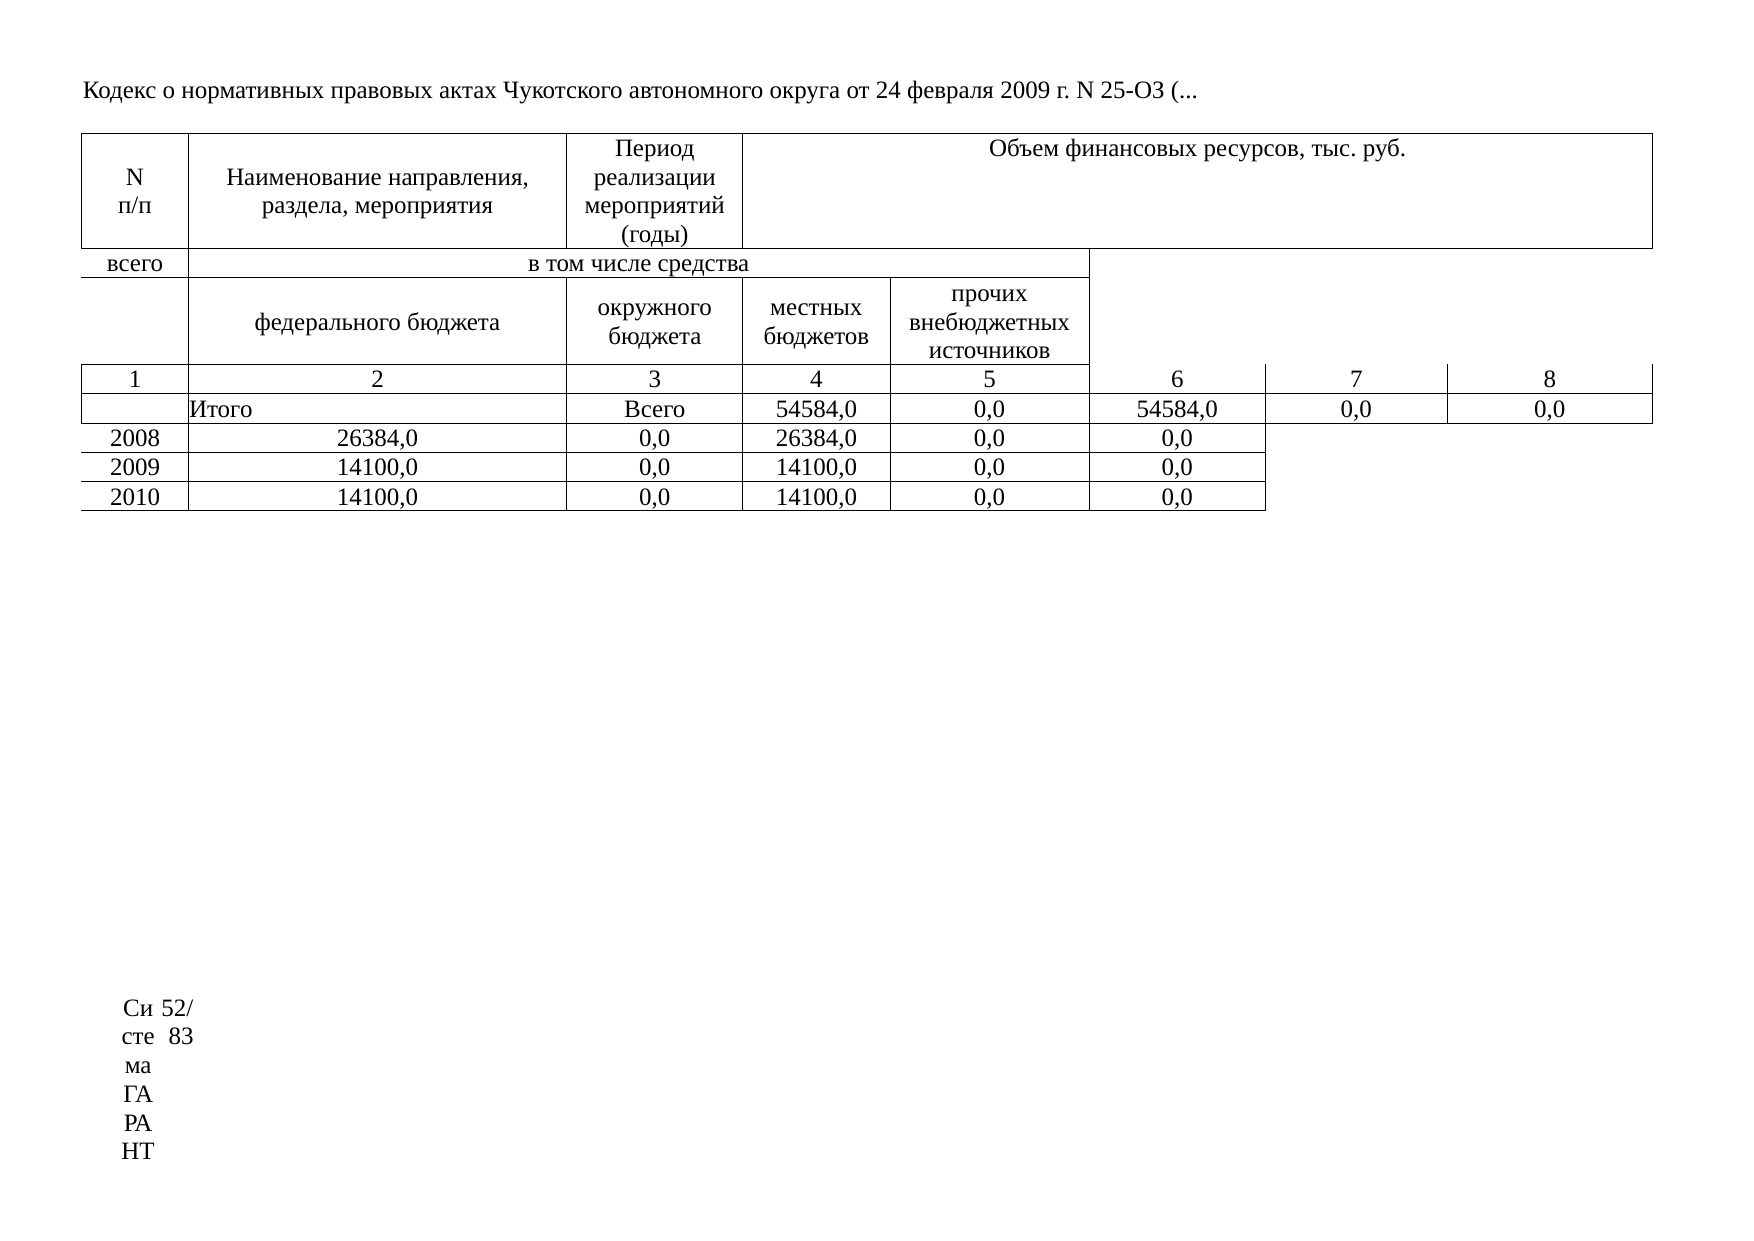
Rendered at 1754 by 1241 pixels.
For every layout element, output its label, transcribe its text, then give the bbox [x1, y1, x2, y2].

table_cell 5 [891, 365, 1089, 393]
table_cell [1447, 452, 1652, 481]
table_cell федерального бюджета [189, 278, 566, 364]
table_cell [1265, 249, 1447, 277]
table_header Наименование направления, раздела, мероприятия [189, 134, 566, 248]
table_cell окружного бюджета [567, 278, 742, 364]
table_cell [1447, 277, 1652, 364]
table_cell 0,0 [891, 394, 1089, 423]
table_cell 0,0 [891, 453, 1089, 481]
table_cell 0,0 [567, 482, 742, 510]
table_cell [1447, 424, 1652, 452]
table_cell 7 [1266, 364, 1447, 393]
table_cell 54584,0 [1090, 394, 1265, 423]
table_header Объем финансовых ресурсов, тыс. руб. [743, 134, 1652, 248]
table_cell всего [81, 249, 188, 277]
table_cell [1447, 481, 1652, 510]
table_cell 2009 [81, 453, 188, 481]
table_cell 8 [1448, 364, 1652, 393]
table_cell 54584,0 [743, 394, 890, 423]
table_cell 3 [567, 365, 742, 393]
table_cell [1090, 277, 1265, 364]
table_cell [1090, 249, 1265, 277]
table_cell 2008 [81, 424, 188, 452]
table_cell 14100,0 [189, 453, 566, 481]
table_cell 0,0 [567, 453, 742, 481]
table_cell 0,0 [891, 424, 1089, 452]
table_header N п/п [82, 134, 188, 248]
table_cell 0,0 [891, 482, 1089, 510]
table_cell 0,0 [1448, 394, 1652, 423]
table_cell Итого [189, 394, 566, 423]
table_cell 14100,0 [743, 482, 890, 510]
table_cell 1 [82, 365, 188, 393]
table_cell 14100,0 [189, 482, 566, 510]
table_cell [82, 394, 188, 423]
table_cell [1265, 277, 1447, 364]
table_header Период реализации мероприятий (годы) [567, 134, 742, 248]
table_cell [1266, 481, 1447, 510]
table_cell Всего [567, 394, 742, 423]
table_cell 0,0 [1090, 453, 1265, 481]
table_cell [1266, 424, 1447, 452]
table_cell 26384,0 [743, 424, 890, 452]
table_cell 2 [189, 365, 566, 393]
table_cell [1266, 452, 1447, 481]
table_cell [81, 278, 188, 364]
table_cell 0,0 [567, 424, 742, 452]
table_cell 0,0 [1266, 394, 1447, 423]
table_cell 26384,0 [189, 424, 566, 452]
table_cell 6 [1090, 364, 1265, 393]
table_cell 0,0 [1090, 424, 1265, 452]
table_cell 0,0 [1090, 482, 1265, 510]
table_cell 14100,0 [743, 453, 890, 481]
table_cell 4 [743, 365, 890, 393]
table_cell местных бюджетов [743, 278, 890, 364]
table_cell [1447, 249, 1652, 277]
table_cell 2010 [81, 482, 188, 510]
table_cell в том числе средства [189, 249, 1089, 277]
table_cell прочих внебюджетных источников [891, 278, 1089, 364]
